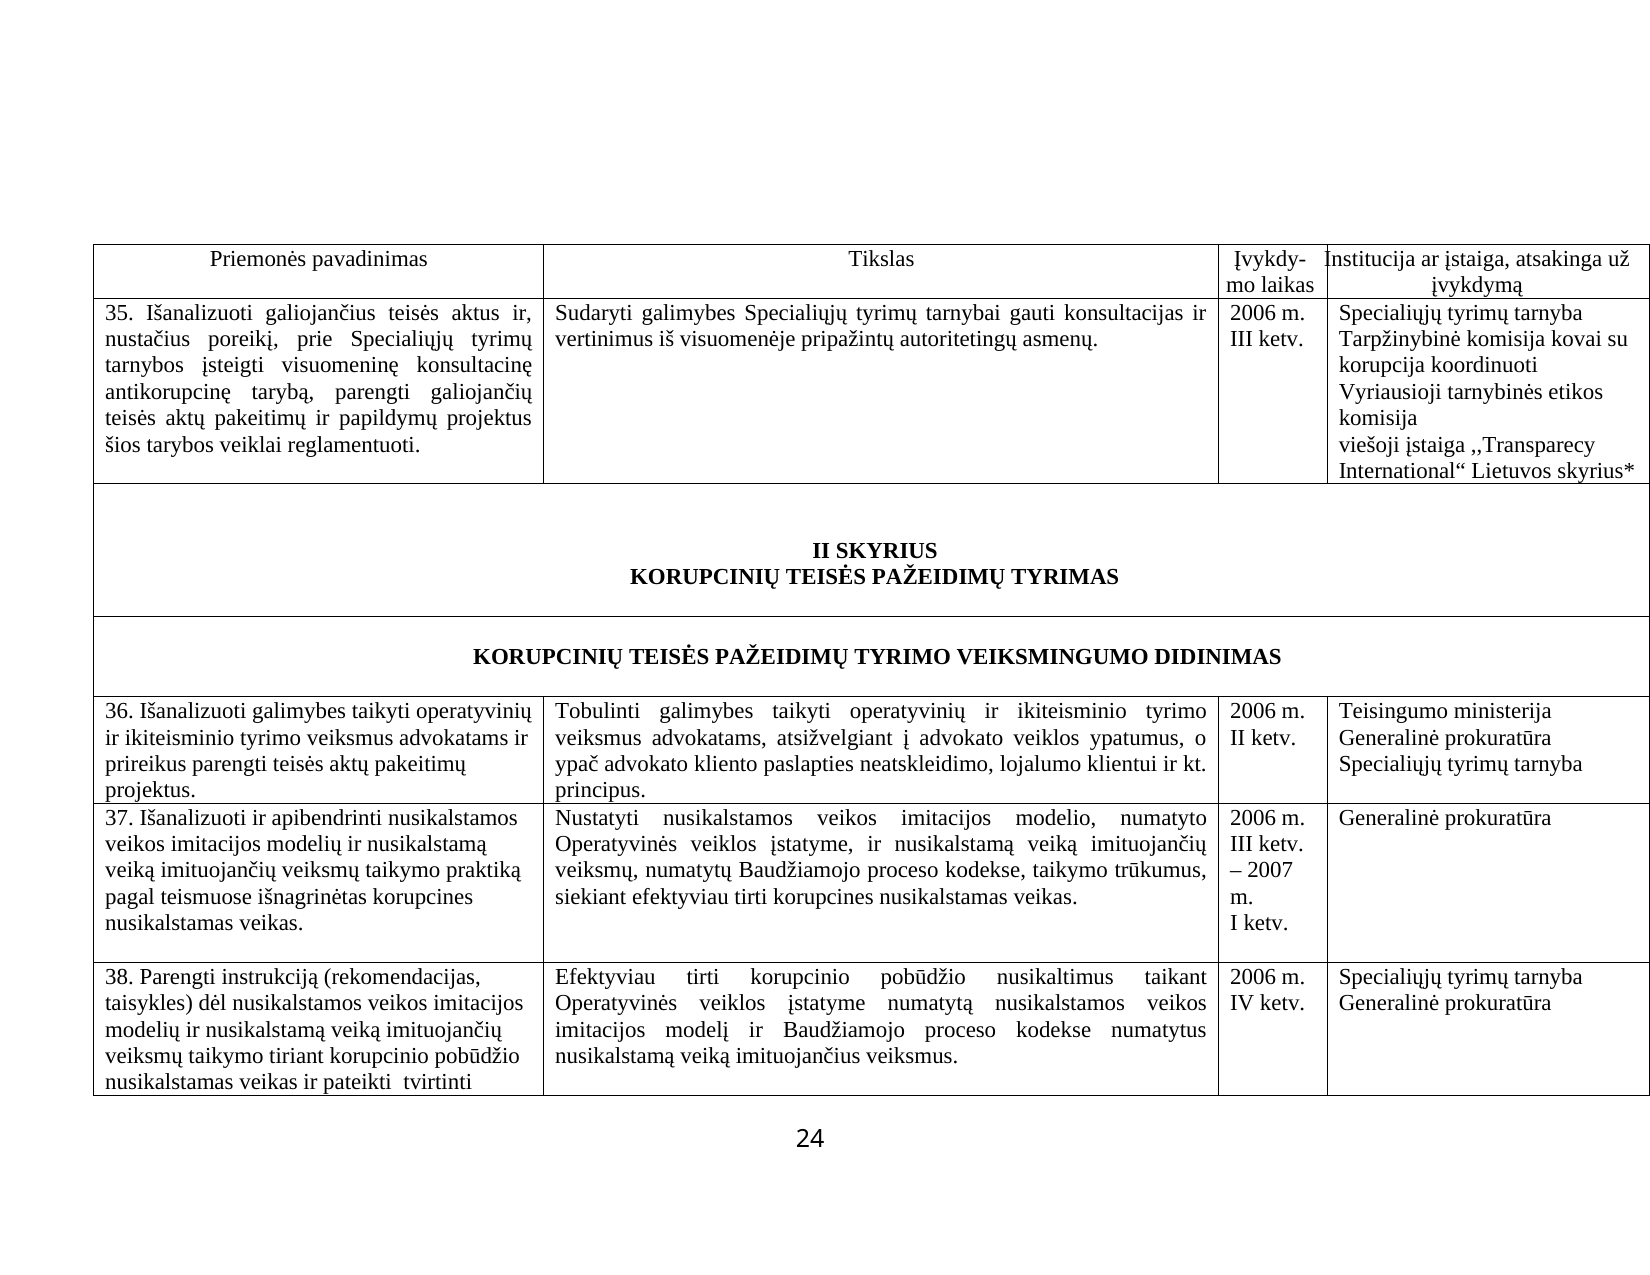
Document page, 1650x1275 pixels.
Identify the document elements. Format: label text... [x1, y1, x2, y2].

table_header Priemonės pavadinimas [94, 245, 543, 298]
table_cell Sudaryti galimybes Specialiųjų tyrimų tarnybai gauti konsultacijas ir vertinimus iš visuomenėje pripažintų autoritetingų asmenų. [544, 299, 1218, 483]
table_cell 35. Išanalizuoti galiojančius teisės aktus ir, nustačius poreikį, prie Specialiųjų tyrimų tarnybos įsteigti visuomeninę konsultacinę antikorupcinę tarybą, parengti galiojančių teisės aktų pakeitimų ir papildymų projektus šios tarybos veiklai reglamentuoti. [94, 299, 543, 483]
table_cell 2006 m. IV ketv. [1219, 963, 1327, 1095]
table_cell KORUPCINIŲ TEISĖS PAŽEIDIMŲ TYRIMO VEIKSMINGUMO DIDINIMAS [94, 617, 1649, 696]
table_cell Efektyviau tirti korupcinio pobūdžio nusikaltimus taikant Operatyvinės veiklos įstatyme numatytą nusikalstamos veikos imitacijos modelį ir Baudžiamojo proceso kodekse numatytus nusikalstamą veiką imituojančius veiksmus. [544, 963, 1218, 1095]
table_cell Generalinė prokuratūra [1328, 804, 1649, 962]
table_cell 37. Išanalizuoti ir apibendrinti nusikalstamos veikos imitacijos modelių ir nusikalstamą veiką imituojančių veiksmų taikymo praktiką pagal teismuose išnagrinėtas korupcines nusikalstamas veikas. [94, 804, 543, 962]
table_header Tikslas [544, 245, 1218, 298]
table_cell 38. Parengti instrukciją (rekomendacijas, taisykles) dėl nusikalstamos veikos imitacijos modelių ir nusikalstamą veiką imituojančių veiksmų taikymo tiriant korupcinio pobūdžio nusikalstamas veikas ir pateikti tvirtinti [94, 963, 543, 1095]
table_header Įvykdy-mo laikas [1219, 245, 1327, 298]
table_cell 36. Išanalizuoti galimybes taikyti operatyvinių ir ikiteisminio tyrimo veiksmus advokatams ir prireikus parengti teisės aktų pakeitimų projektus. [94, 697, 543, 803]
table_cell 2006 m. III ketv. [1219, 299, 1327, 483]
table_header Institucija ar įstaiga, atsakinga už įvykdymą [1328, 245, 1649, 298]
table_cell 2006 m. III ketv. – 2007 m. I ketv. [1219, 804, 1327, 962]
table_cell Teisingumo ministerija Generalinė prokuratūra Specialiųjų tyrimų tarnyba [1328, 697, 1649, 803]
table_cell Specialiųjų tyrimų tarnyba Generalinė prokuratūra [1328, 963, 1649, 1095]
table_cell Nustatyti nusikalstamos veikos imitacijos modelio, numatyto Operatyvinės veiklos įstatyme, ir nusikalstamą veiką imituojančių veiksmų, numatytų Baudžiamojo proceso kodekse, taikymo trūkumus, siekiant efektyviau tirti korupcines nusikalstamas veikas. [544, 804, 1218, 962]
table_cell Specialiųjų tyrimų tarnyba Tarpžinybinė komisija kovai su korupcija koordinuoti Vyriausioji tarnybinės etikos komisija viešoji įstaiga ,,Transparecy International“ Lietuvos skyrius* [1328, 299, 1649, 483]
table_cell II SKYRIUS KORUPCINIŲ TEISĖS PAŽEIDIMŲ TYRIMAS [94, 484, 1649, 616]
table_cell Tobulinti galimybes taikyti operatyvinių ir ikiteisminio tyrimo veiksmus advokatams, atsižvelgiant į advokato veiklos ypatumus, o ypač advokato kliento paslapties neatskleidimo, lojalumo klientui ir kt. principus. [544, 697, 1218, 803]
table_cell 2006 m. II ketv. [1219, 697, 1327, 803]
